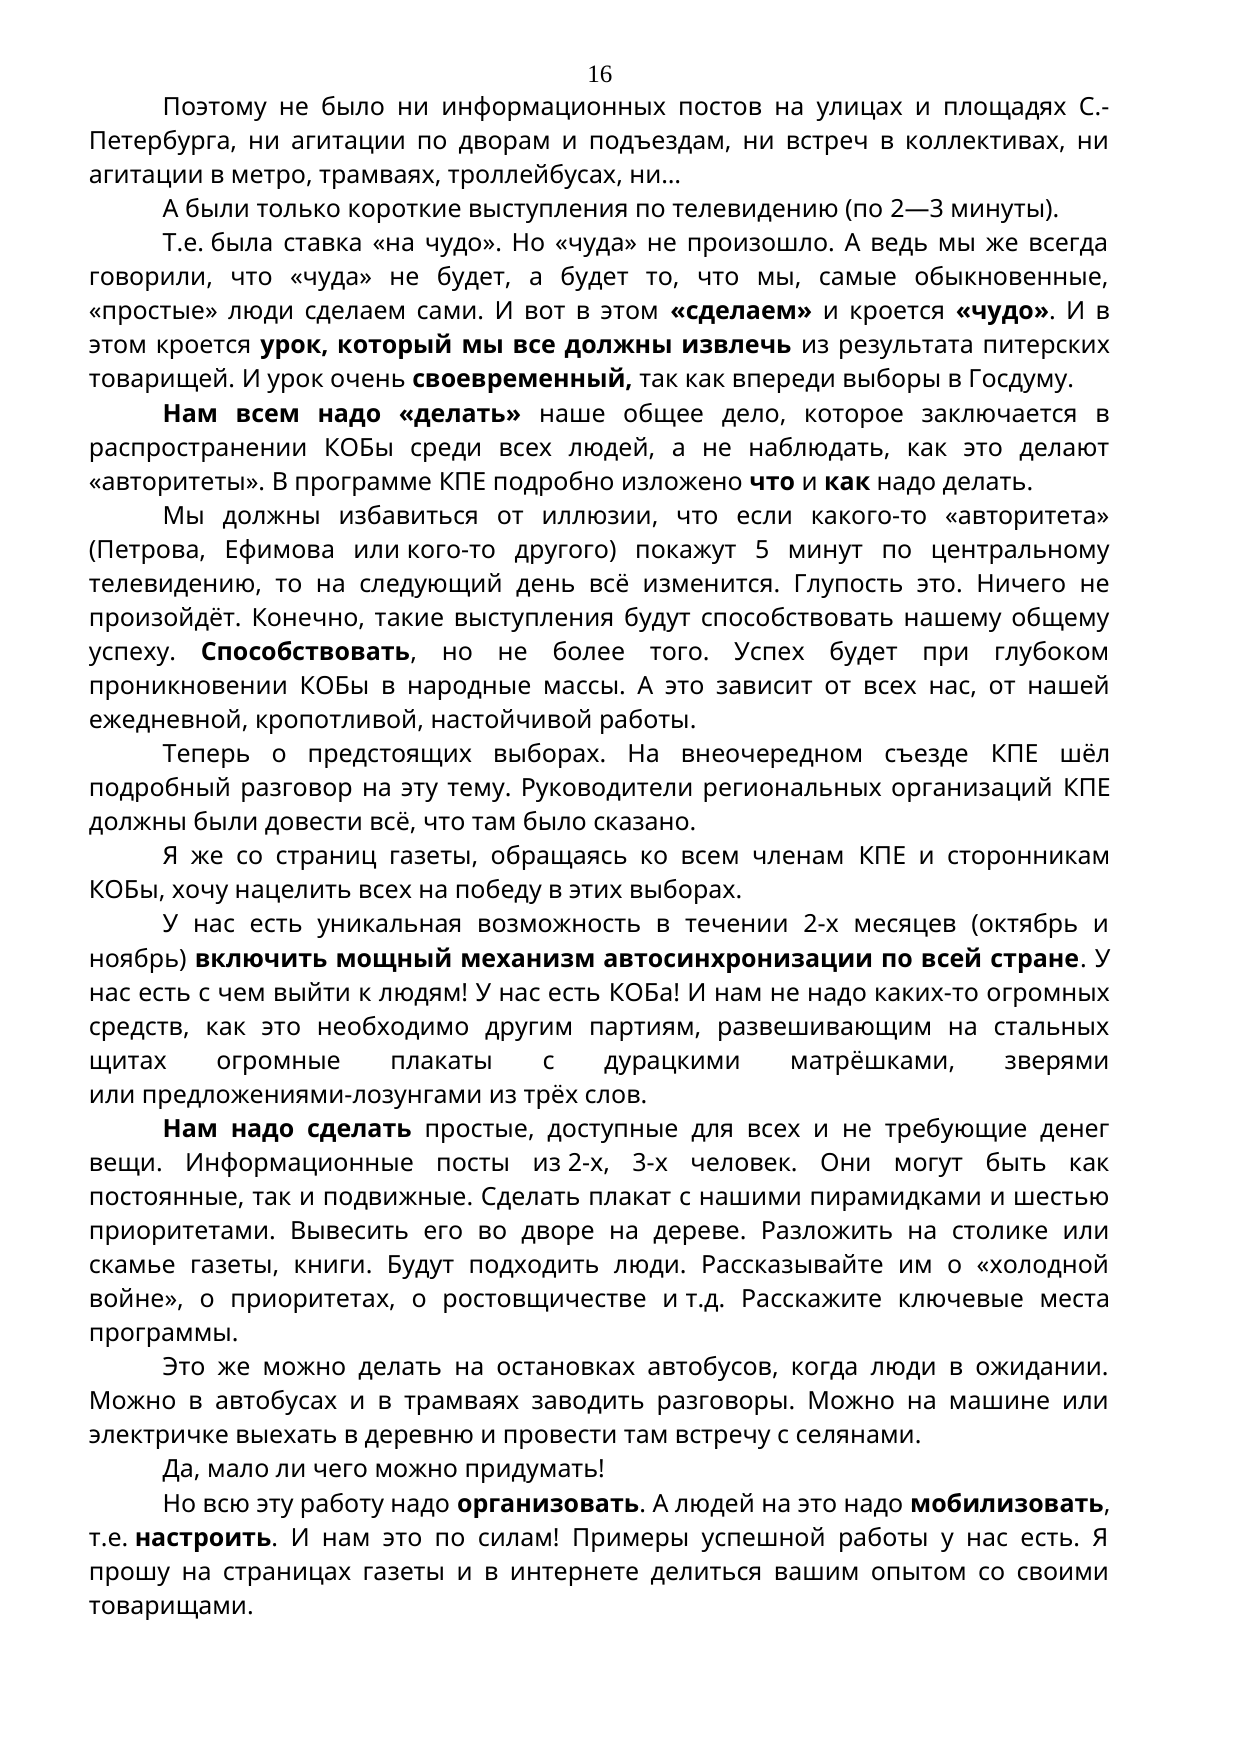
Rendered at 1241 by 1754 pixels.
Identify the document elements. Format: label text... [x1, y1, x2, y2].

text Это же можно делать на остановках автобусов, когда люди в ожидании. Можно в автобусах и в трамваях заводить разговоры. Можно на машине или электричке выехать в деревню и провести там встречу с селянами. [89, 1349, 1110, 1451]
text Но всю эту работу надо организовать. А людей на это надо мобилизовать, т.е. настроить. И нам это по силам! Примеры успешной работы у нас есть. Я прошу на страницах газеты и в интернете делиться вашим опытом со своими товарищами. [89, 1485, 1110, 1621]
text Т.е. была ставка «на чудо». Но «чуда» не произошло. А ведь мы же всегда говорили, что «чуда» не будет, а будет то, что мы, самые обыкновенные, «простые» люди сделаем сами. И вот в этом «сделаем» и кроется «чудо». И в этом кроется урок, который мы все должны извлечь из результата питерских товарищей. И урок очень своевременный, так как впереди выборы в Госдуму. [89, 225, 1110, 395]
text Я же со страниц газеты, обращаясь ко всем членам КПЕ и сторонникам КОБы, хочу нацелить всех на победу в этих выборах. [89, 838, 1110, 906]
text Теперь о предстоящих выборах. На внеочередном съезде КПЕ шёл подробный разговор на эту тему. Руководители региональных организаций КПЕ должны были довести всё, что там было сказано. [89, 736, 1110, 838]
text Нам надо сделать простые, доступные для всех и не требующие денег вещи. Информационные посты из 2-х, 3-х человек. Они могут быть как постоянные, так и подвижные. Сделать плакат с нашими пирамидками и шестью приоритетами. Вывесить его во дворе на дереве. Разложить на столике или скамье газеты, книги. Будут подходить люди. Рассказывайте им о «холодной войне», о приоритетах, о ростовщичестве и т.д. Расскажите ключевые места программы. [89, 1111, 1110, 1349]
text Мы должны избавиться от иллюзии, что если какого-то «авторитета» (Петрова, Ефимова или кого-то другого) покажут 5 минут по центральному телевидению, то на следующий день всё изменится. Глупость это. Ничего не произойдёт. Конечно, такие выступления будут способствовать нашему общему успеху. Способствовать, но не более того. Успех будет при глубоком проникновении КОБы в народные массы. А это зависит от всех нас, от нашей ежедневной, кропотливой, настойчивой работы. [89, 497, 1110, 736]
text Поэтому не было ни информационных постов на улицах и площадях С.-Петербурга, ни агитации по дворам и подъездам, ни встреч в коллективах, ни агитации в метро, трамваях, троллейбусах, ни… [89, 89, 1110, 191]
text Да, мало ли чего можно придумать! [89, 1451, 1110, 1485]
text Нам всем надо «делать» наше общее дело, которое заключается в распространении КОБы среди всех людей, а не наблюдать, как это делают «авторитеты». В программе КПЕ подробно изложено что и как надо делать. [89, 395, 1110, 497]
text У нас есть уникальная возможность в течении 2-х месяцев (октябрь и ноябрь) включить мощный механизм автосинхронизации по всей стране. У нас есть с чем выйти к людям! У нас есть КОБа! И нам не надо каких-то огромных средств, как это необходимо другим партиям, развешивающим на стальных щитах огромные плакаты с дурацкими матрёшками, зверями или предложениями-лозунгами из трёх слов. [89, 906, 1110, 1111]
text А были только короткие выступления по телевидению (по 2—3 минуты). [89, 191, 1110, 225]
